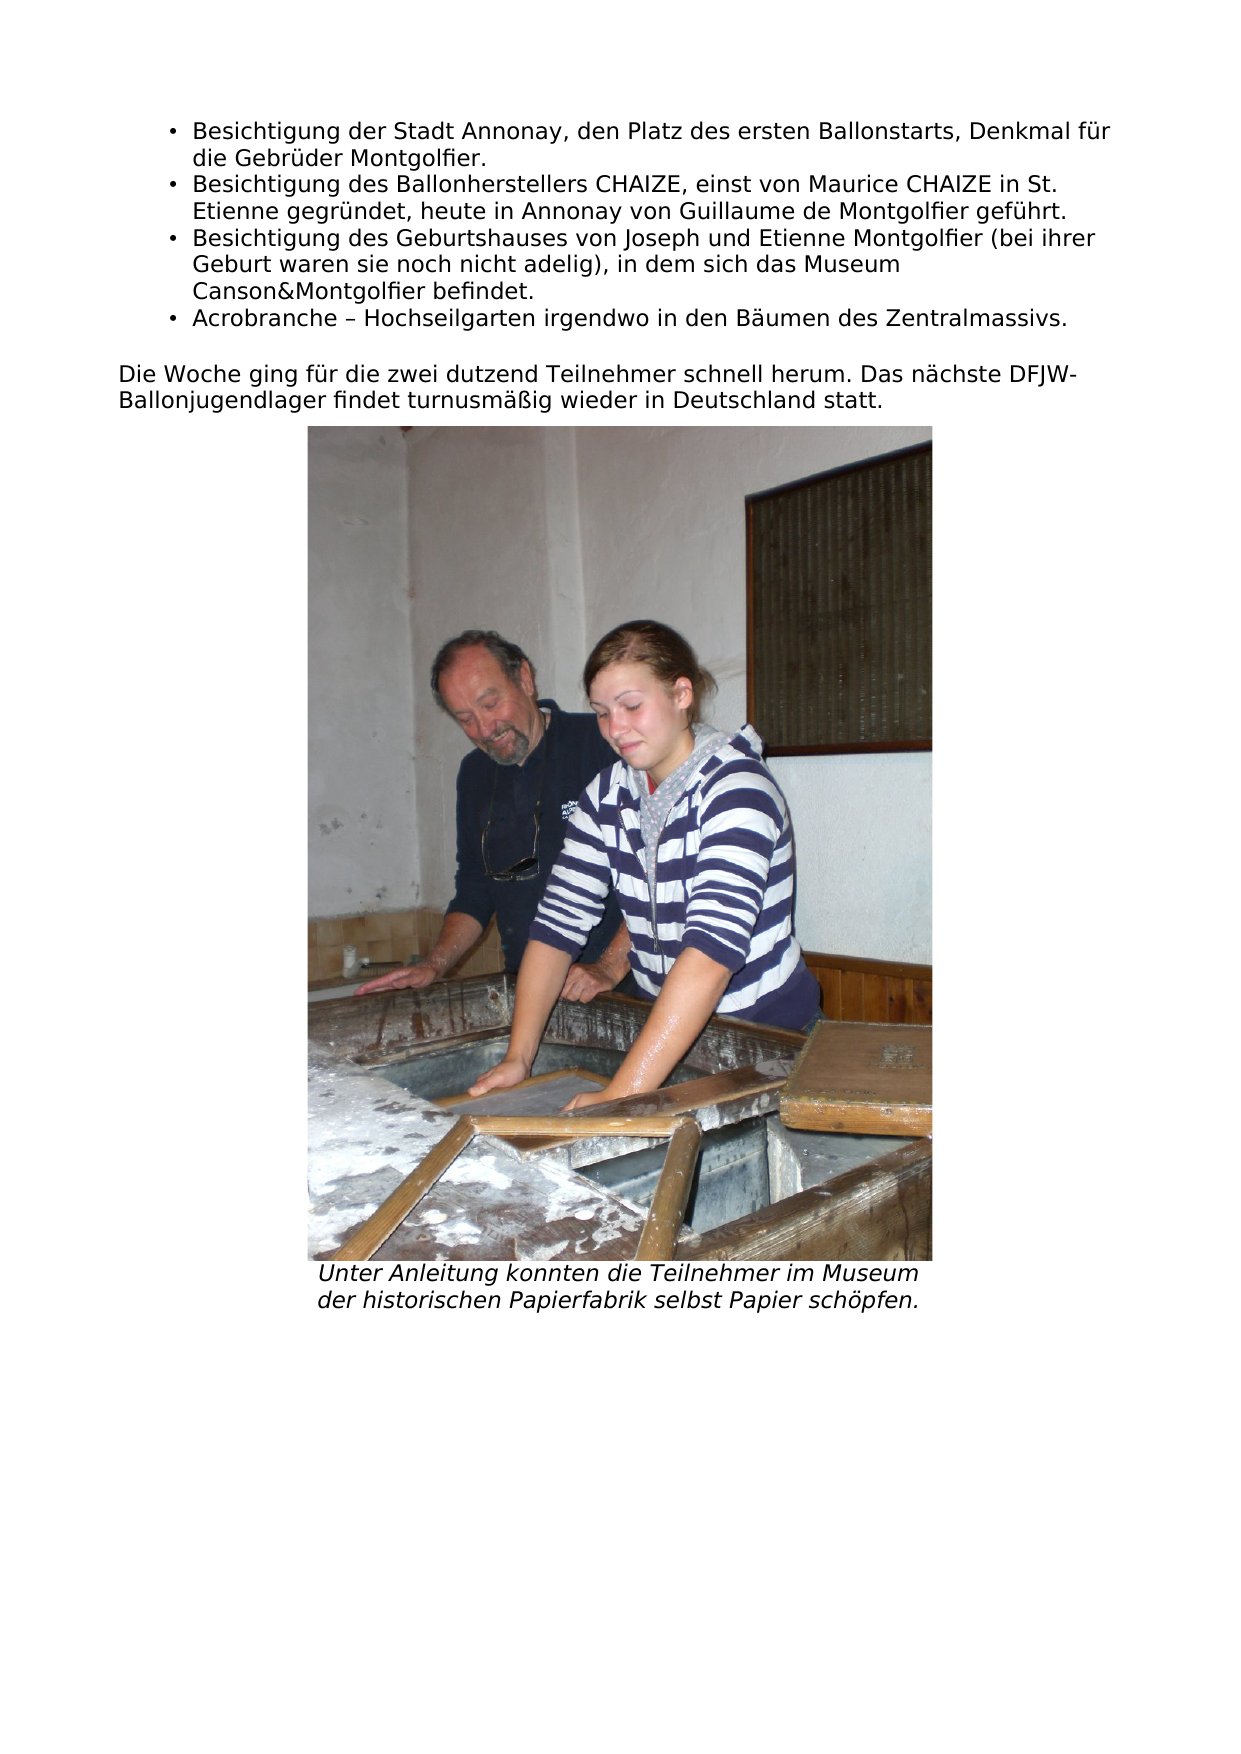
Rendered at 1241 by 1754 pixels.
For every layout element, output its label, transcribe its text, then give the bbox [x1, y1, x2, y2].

list Besichtigung des Geburtshauses von Joseph und Etienne Montgolfier (bei ihrer Geburt waren sie noch nicht adelig), in dem sich das Museum Canson&Montgolfier befindet. [177, 225, 1122, 305]
list Acrobranche – Hochseilgarten irgendwo in den Bäumen des Zentralmassivs. [177, 305, 1122, 331]
picture [307, 426, 933, 1261]
list Besichtigung der Stadt Annonay, den Platz des ersten Ballonstarts, Denkmal für die Gebrüder Montgolfier. [177, 118, 1122, 171]
text Unter Anleitung konnten die Teilnehmer im Museum der historischen Papierfabrik selbst Papier schöpfen. [308, 1261, 933, 1313]
text Die Woche ging für die zwei dutzend Teilnehmer schnell herum. Das nächste DFJW-Ballonjugendlager findet turnusmäßig wieder in Deutschland statt. [118, 361, 1122, 414]
list Besichtigung des Ballonherstellers CHAIZE, einst von Maurice CHAIZE in St. Etienne gegründet, heute in Annonay von Guillaume de Montgolfier geführt. [177, 171, 1122, 225]
